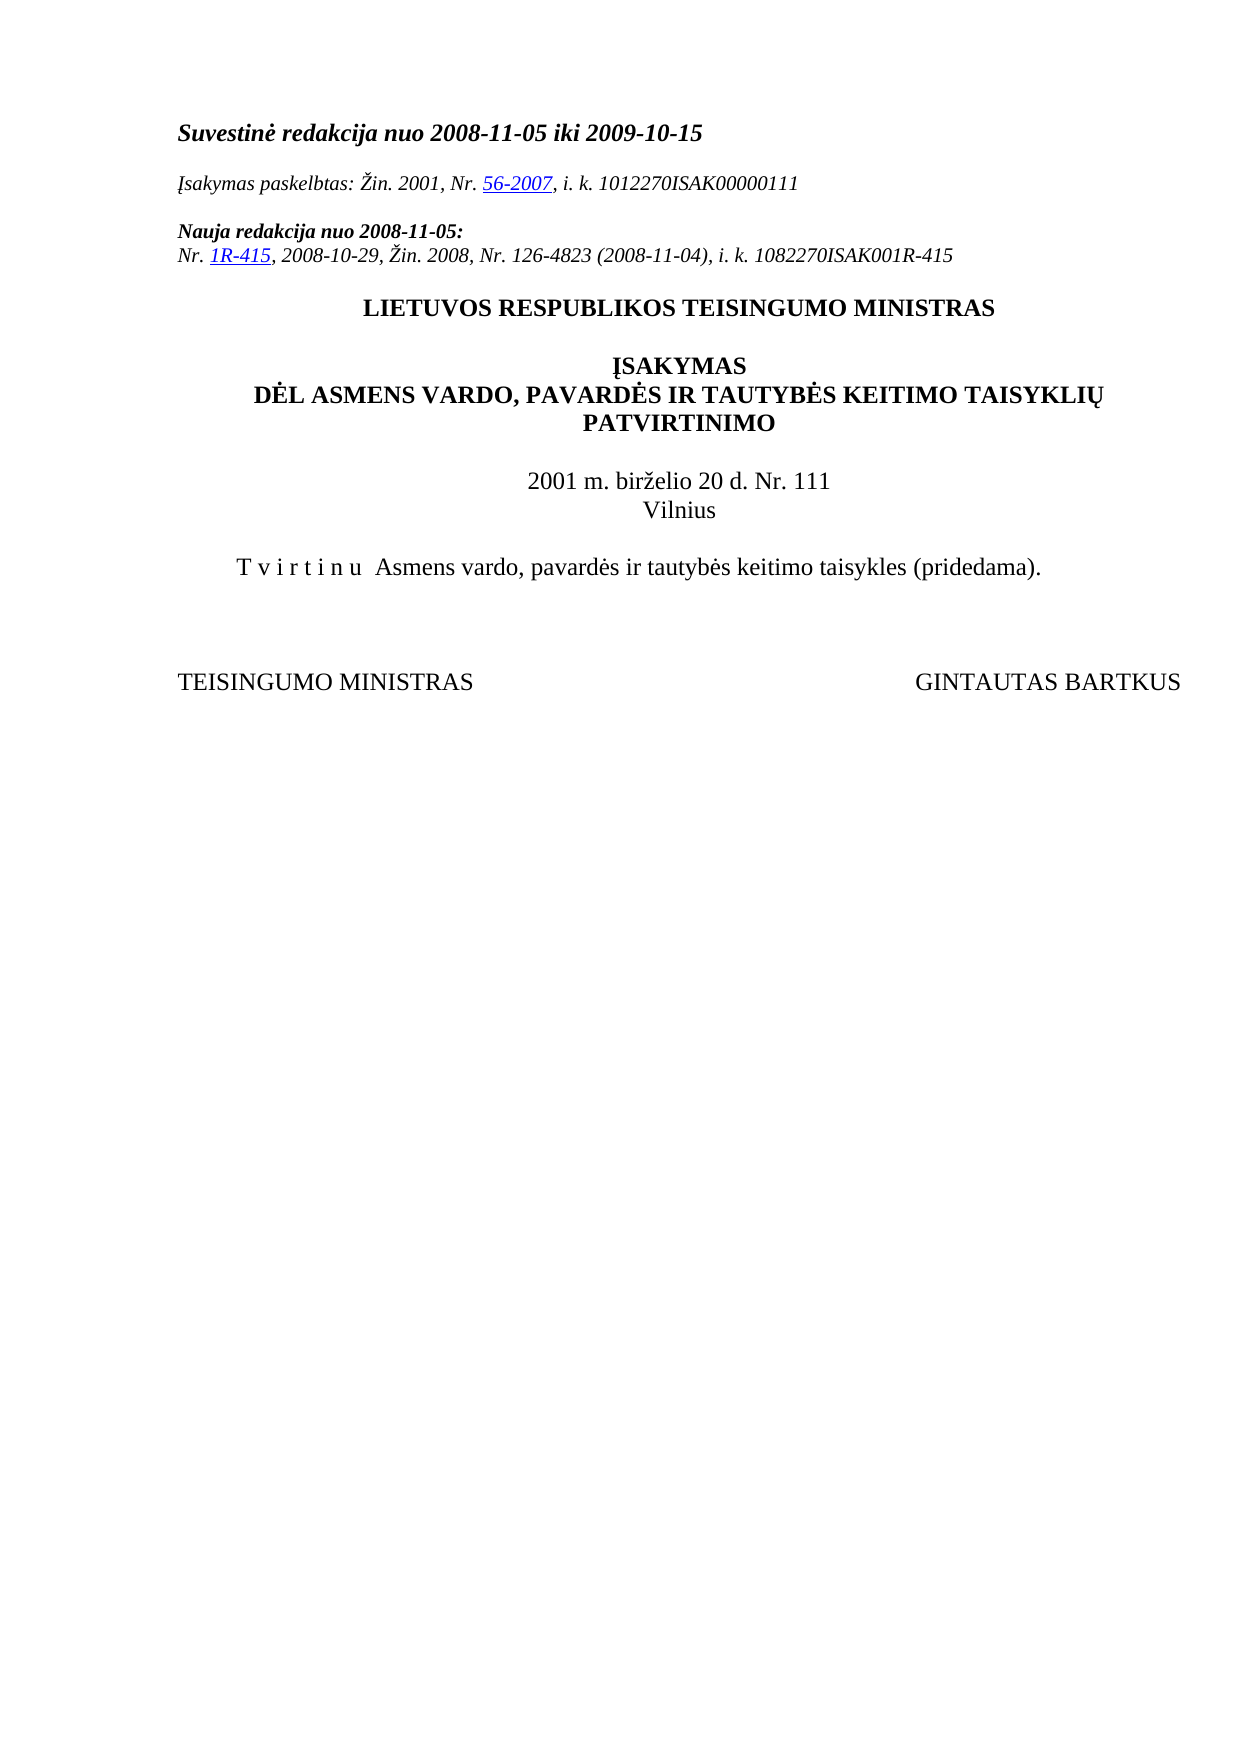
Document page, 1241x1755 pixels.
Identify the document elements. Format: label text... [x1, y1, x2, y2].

text Nauja redakcija nuo 2008-11-05: [177, 219, 1181, 243]
text ĮSAKYMAS [177, 351, 1181, 380]
text Nr. 1R-415, 2008-10-29, Žin. 2008, Nr. 126-4823 (2008-11-04), i. k. 1082270ISAK001R-415 [177, 243, 1181, 267]
text Vilnius [177, 495, 1181, 523]
text 2001 m. birželio 20 d. Nr. 111 [177, 466, 1181, 495]
text Tvirtinu Asmens vardo, pavardės ir tautybės keitimo taisykles (pridedama). [177, 552, 1181, 581]
text Suvestinė redakcija nuo 2008-11-05 iki 2009-10-15 [177, 118, 1181, 147]
text Įsakymas paskelbtas: Žin. 2001, Nr. 56-2007, i. k. 1012270ISAK00000111 [177, 171, 1181, 195]
text DĖL ASMENS VARDO, PAVARDĖS IR TAUTYBĖS KEITIMO TAISYKLIŲ PATVIRTINIMO [177, 380, 1181, 437]
text LIETUVOS RESPUBLIKOS TEISINGUMO MINISTRAS [177, 293, 1181, 322]
text TEISINGUMO MINISTRAS GINTAUTAS BARTKUS [177, 667, 1181, 696]
